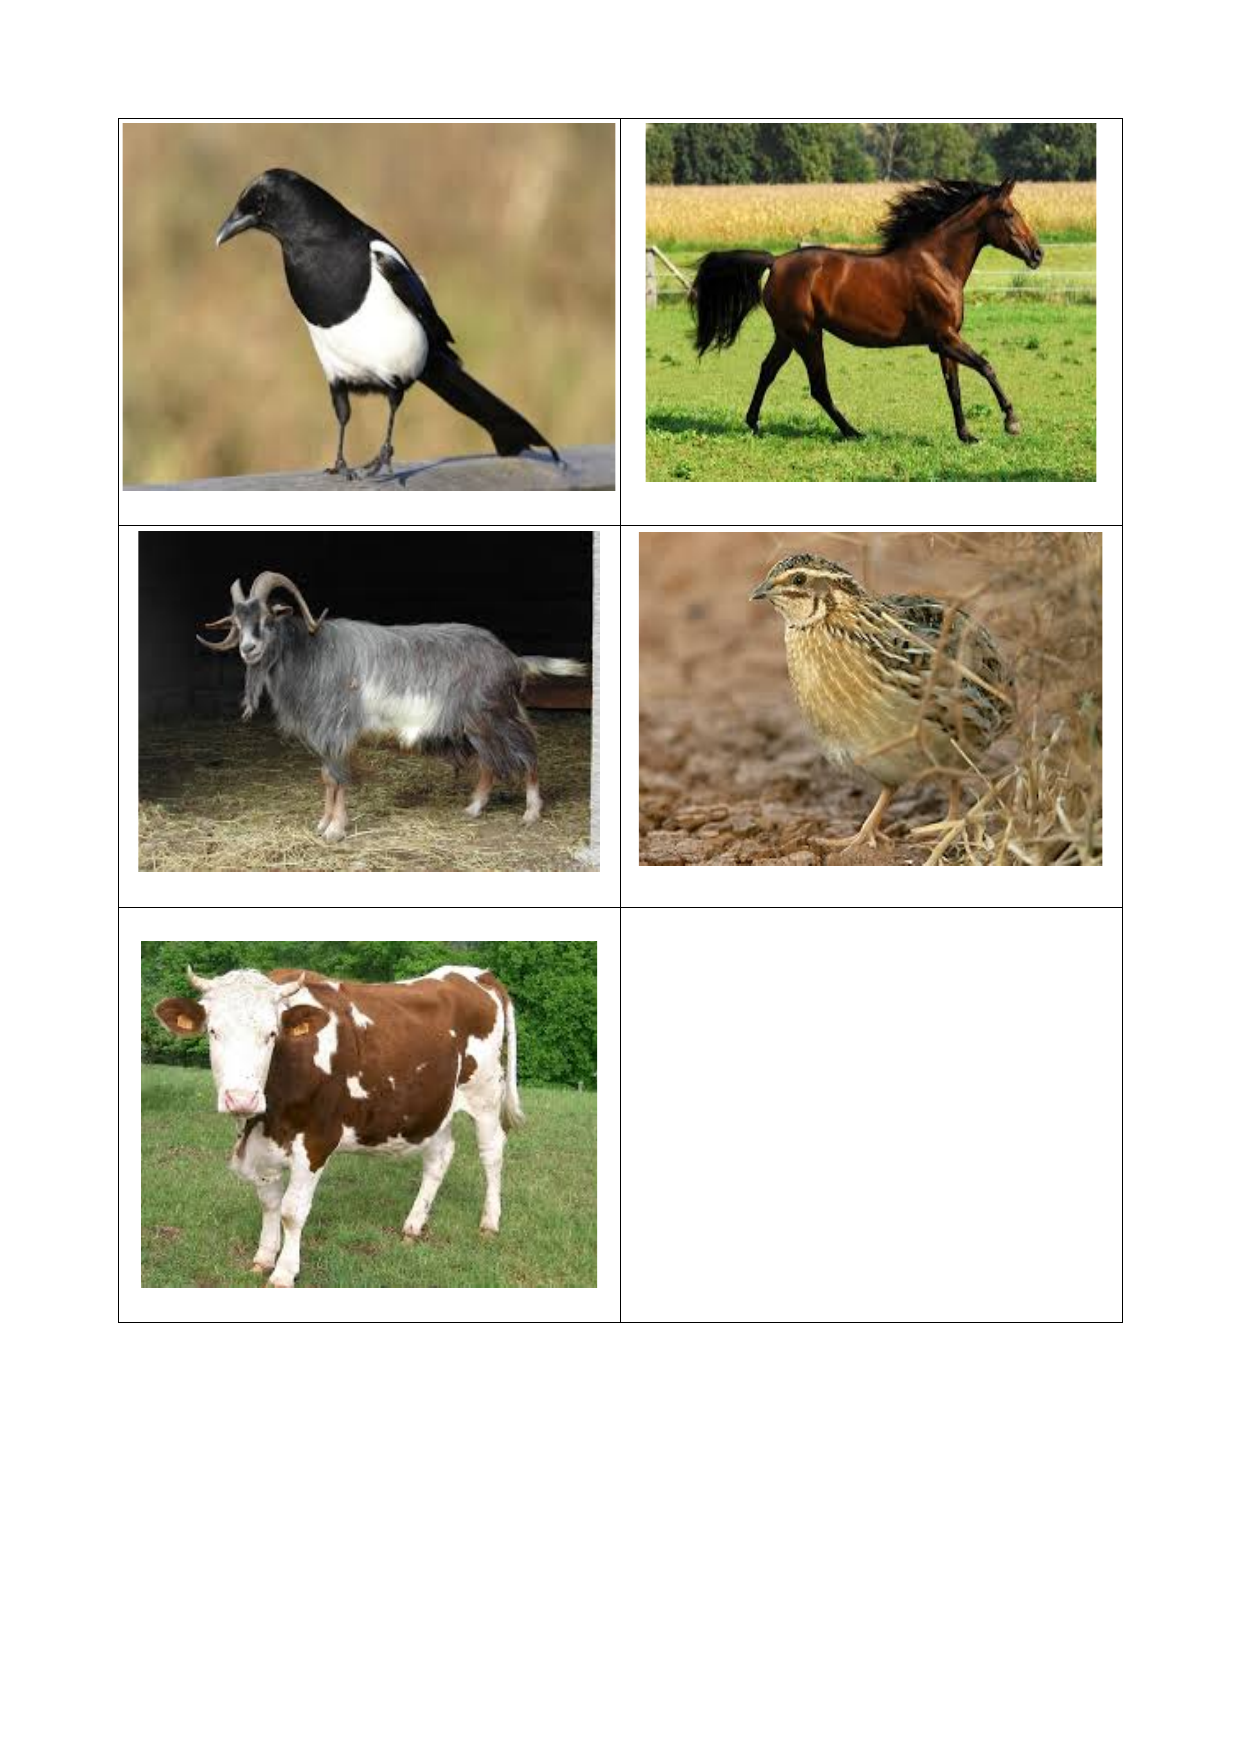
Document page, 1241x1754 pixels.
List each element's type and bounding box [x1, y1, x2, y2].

table_cell [621, 526, 1122, 907]
table_cell [119, 908, 620, 1322]
picture [141, 941, 598, 1288]
table_cell [119, 526, 620, 907]
table_cell [621, 908, 1122, 1322]
picture [638, 532, 1103, 866]
picture [122, 123, 616, 491]
table_header [621, 119, 1122, 525]
picture [138, 531, 600, 872]
picture [645, 123, 1097, 482]
table_header [119, 119, 620, 525]
